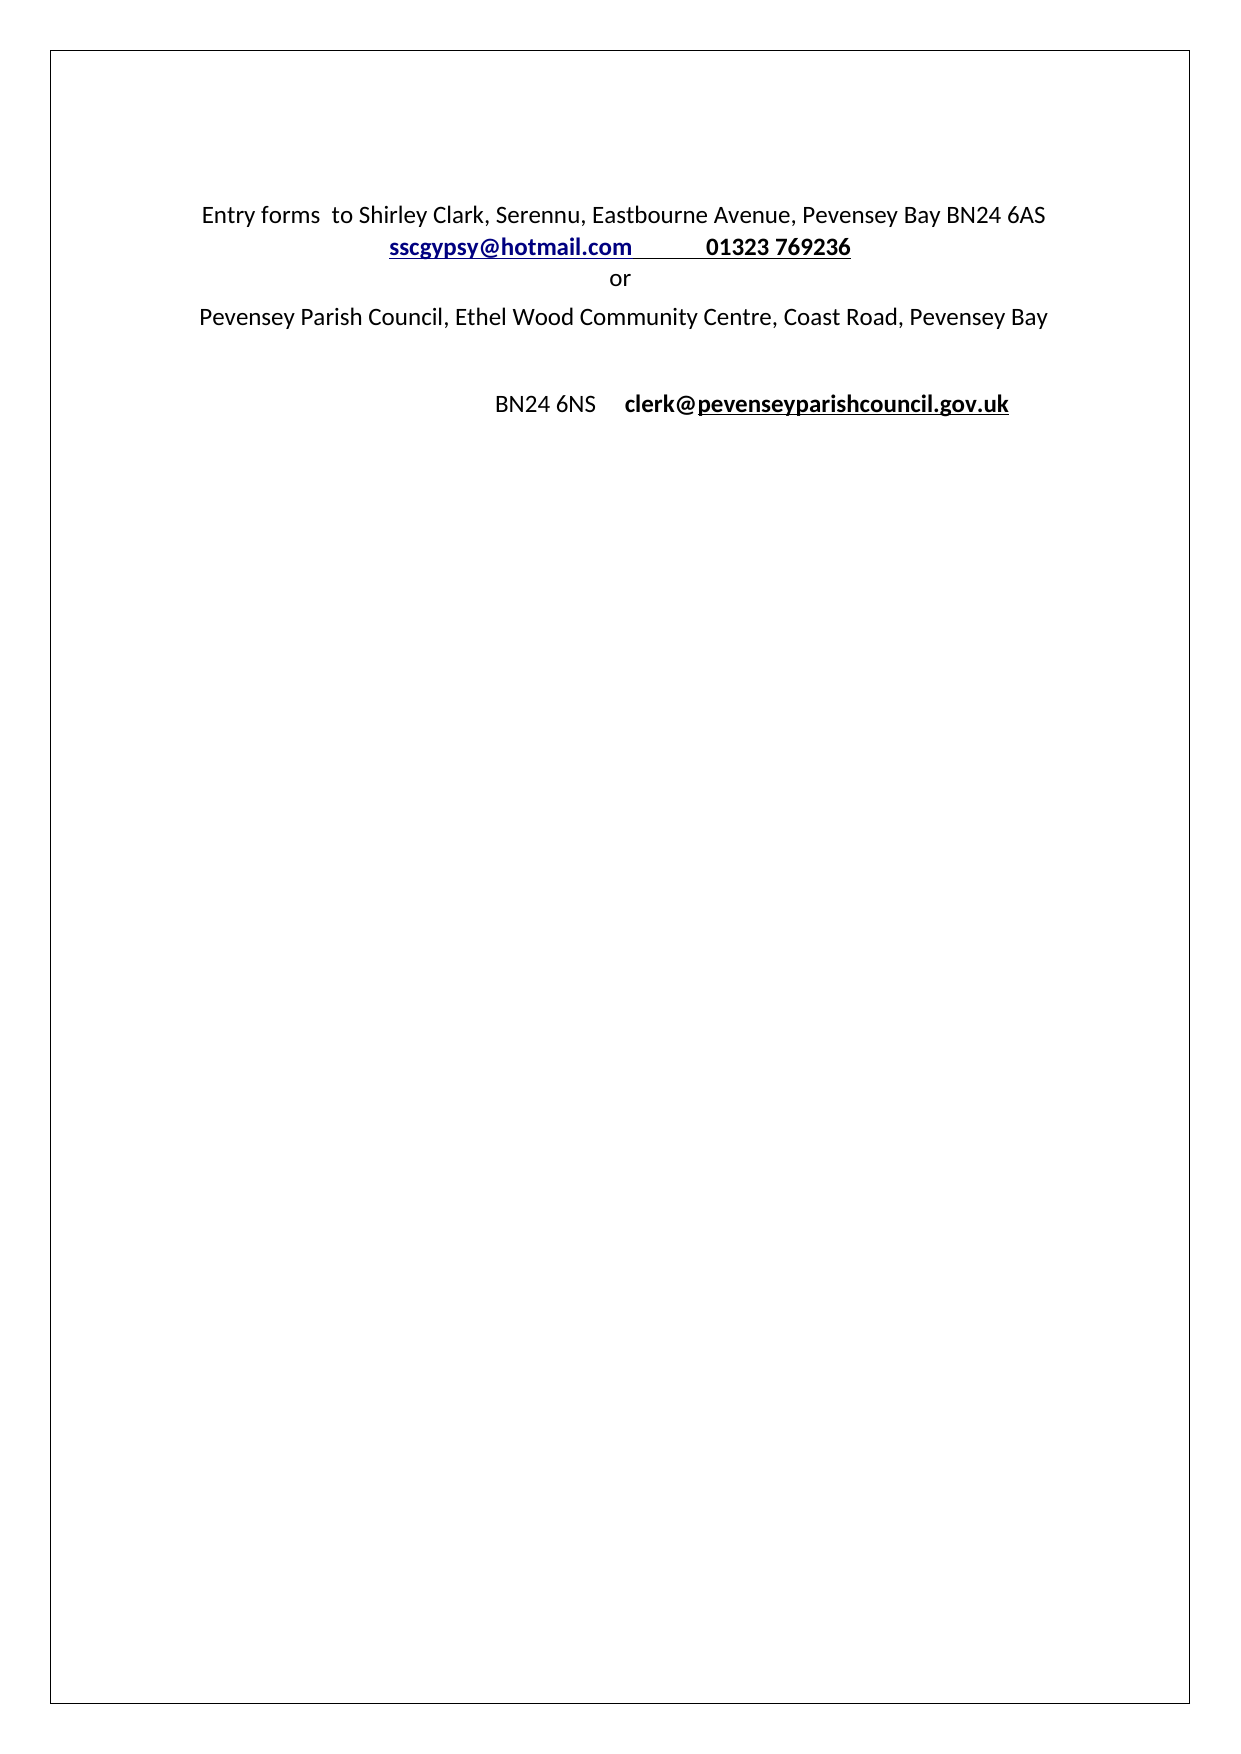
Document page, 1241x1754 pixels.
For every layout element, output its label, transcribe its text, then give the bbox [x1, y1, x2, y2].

text Pevensey Parish Council, Ethel Wood Community Centre, Coast Road, Pevensey Bay [150, 292, 1090, 333]
text or [150, 262, 1090, 292]
text BN24 6NS clerk@pevenseyparishcouncil.gov.uk [150, 339, 1090, 431]
text Entry forms to Shirley Clark, Serennu, Eastbourne Avenue, Pevensey Bay BN24 6AS sscgypsy@hotmail.com 01323 769236 [150, 191, 1090, 262]
